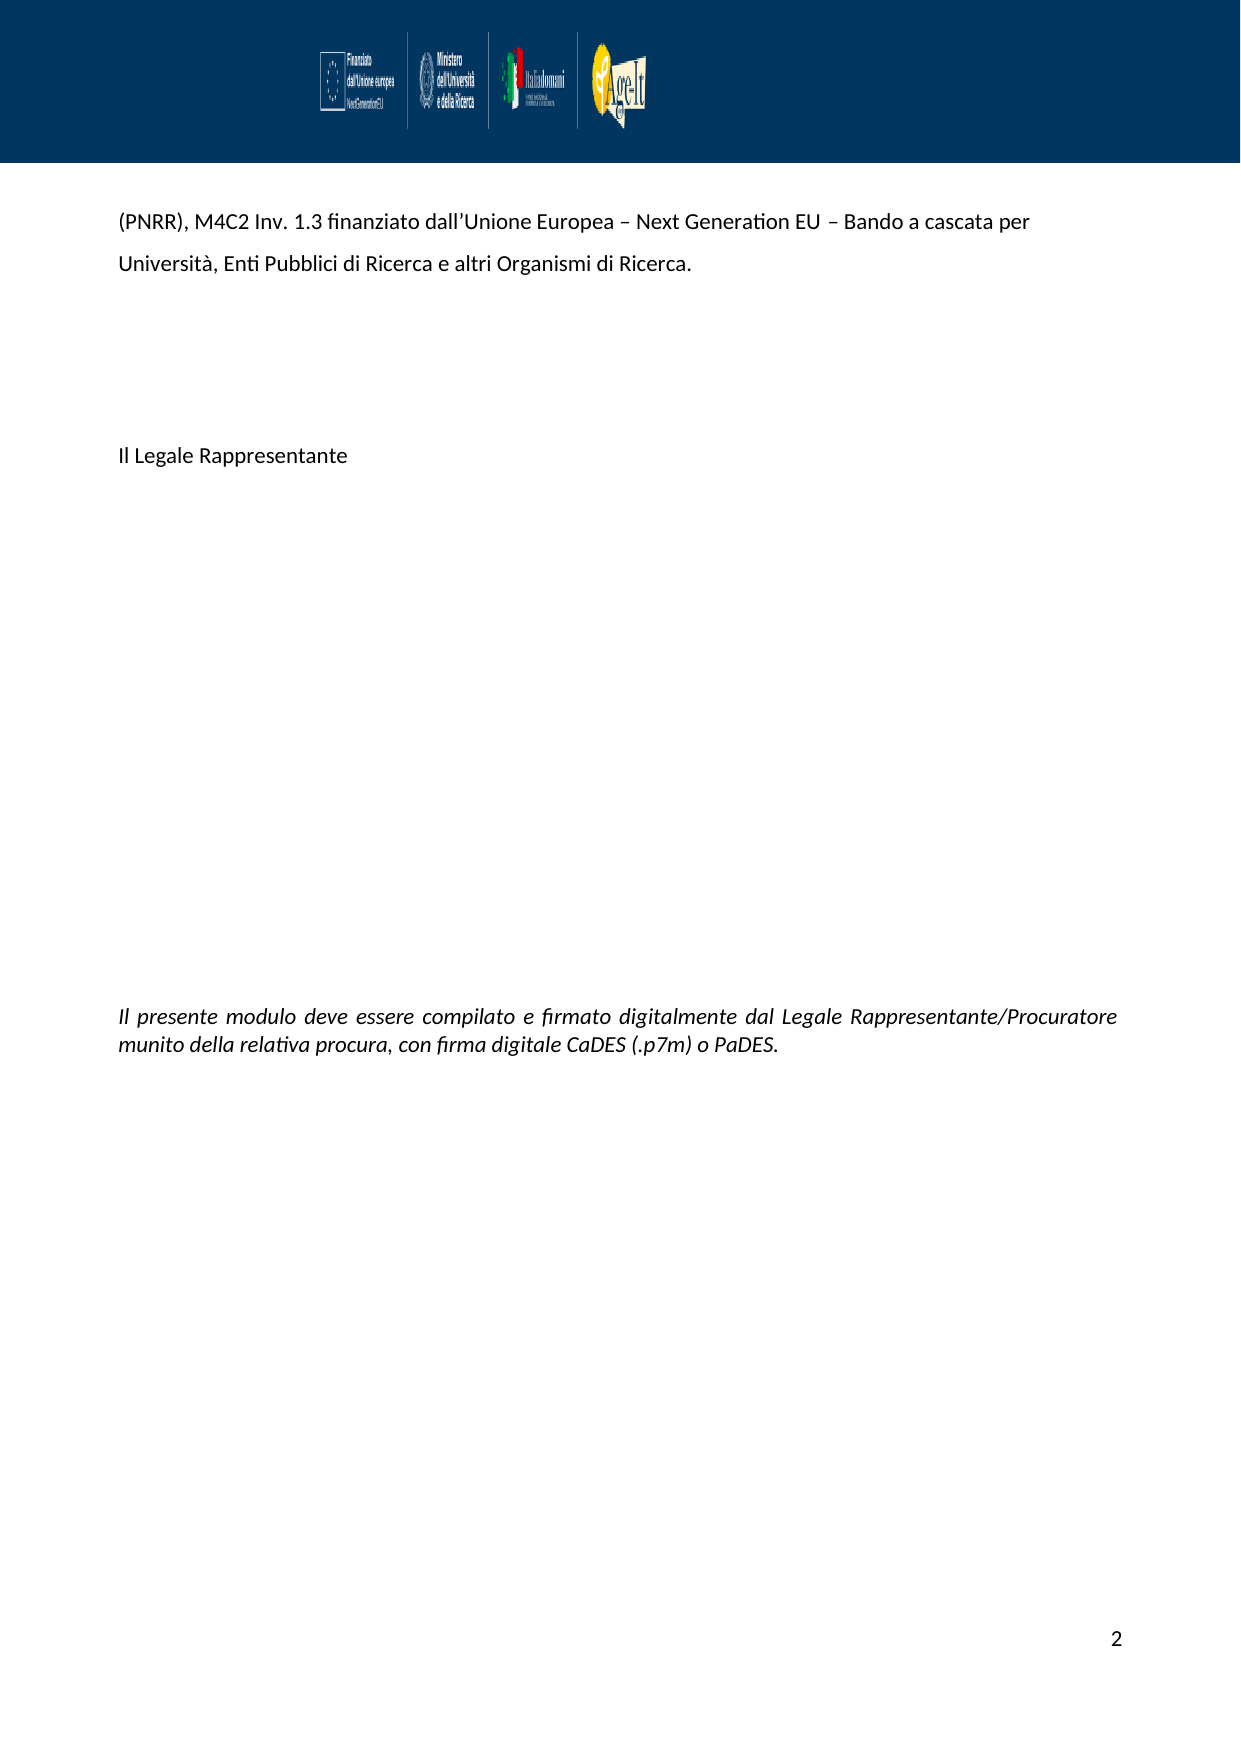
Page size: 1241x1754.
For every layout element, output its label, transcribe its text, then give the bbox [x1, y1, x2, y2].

text Il presente modulo deve essere compilato e firmato digitalmente dal Legale Rappresentante/Procuratore munito della relativa procura, con firma digitale CaDES (.p7m) o PaDES. [118, 1002, 1122, 1058]
text (PNRR), M4C2 Inv. 1.3 finanziato dall’Unione Europea – Next Generation EU – Bando a cascata per Università, Enti Pubblici di Ricerca e altri Organismi di Ricerca. [118, 207, 1118, 277]
text Il Legale Rappresentante [118, 442, 1122, 470]
